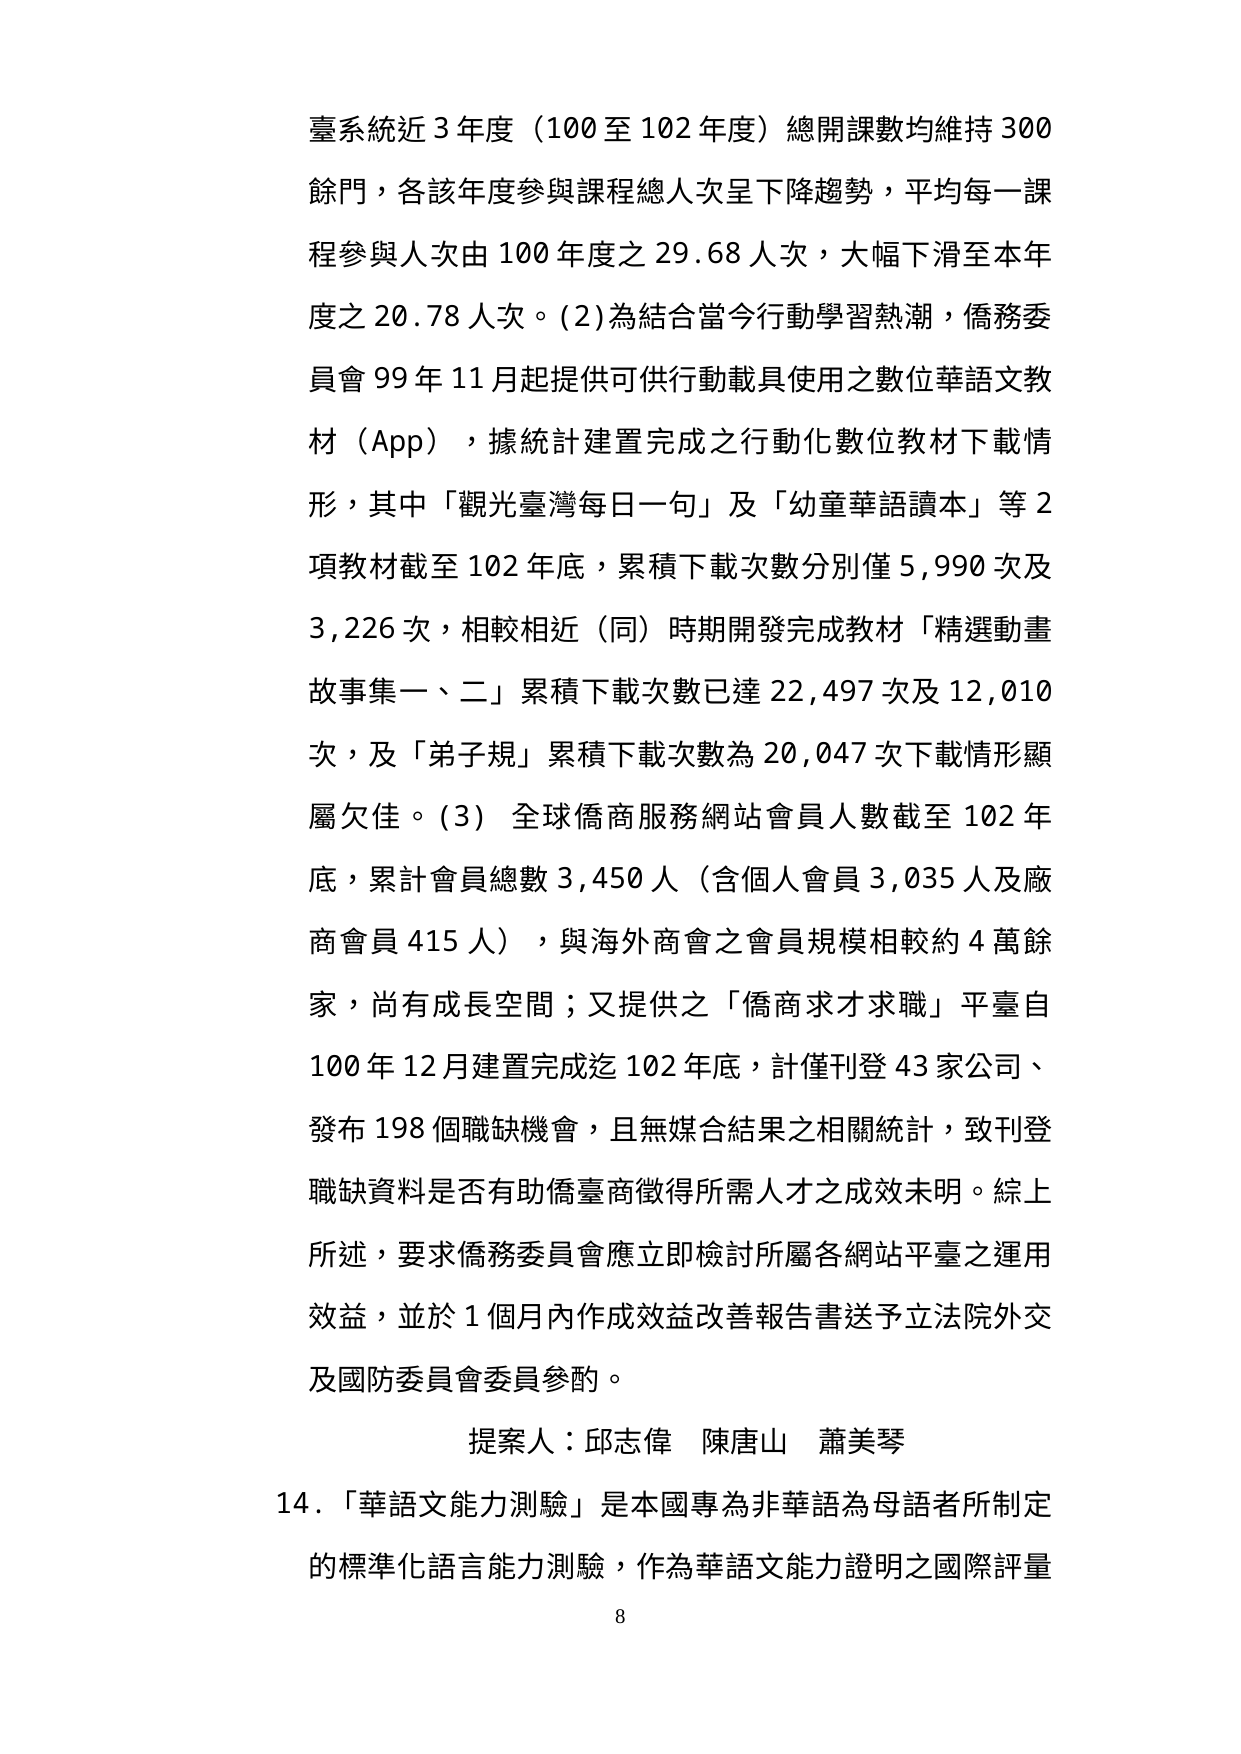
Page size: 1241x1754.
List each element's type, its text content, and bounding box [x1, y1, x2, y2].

text 臺系統近3年度（100至102年度）總開課數均維持300餘門，各該年度參與課程總人次呈下降趨勢，平均每一課程參與人次由100年度之29.68人次，大幅下滑至本年度之20.78人次。(2)為結合當今行動學習熱潮，僑務委員會99年11月起提供可供行動載具使用之數位華語文教材（App），據統計建置完成之行動化數位教材下載情形，其中「觀光臺灣每日一句」及「幼童華語讀本」等2項教材截至102年底，累積下載次數分別僅5,990次及3,226次，相較相近（同）時期開發完成教材「精選動畫故事集一、二」累積下載次數已達22,497次及12,010 次，及「弟子規」累積下載次數為20,047次下載情形顯屬欠佳。(3) 全球僑商服務網站會員人數截至102年底，累計會員總數3,450人（含個人會員3,035人及廠商會員415人），與海外商會之會員規模相較約4萬餘家，尚有成長空間；又提供之「僑商求才求職」平臺自100年12月建置完成迄102年底，計僅刊登43家公司、發布198個職缺機會，且無媒合結果之相關統計，致刊登職缺資料是否有助僑臺商徵得所需人才之成效未明。綜上所述，要求僑務委員會應立即檢討所屬各網站平臺之運用效益，並於1個月內作成效益改善報告書送予立法院外交及國防委員會委員參酌。 [274, 96, 1053, 1409]
text 提案人：邱志偉 陳唐山 蕭美琴 [395, 1409, 1053, 1471]
text 14.「華語文能力測驗」是本國專為非華語為母語者所制定的標準化語言能力測驗，作為華語文能力證明之國際評量 [274, 1471, 1053, 1596]
